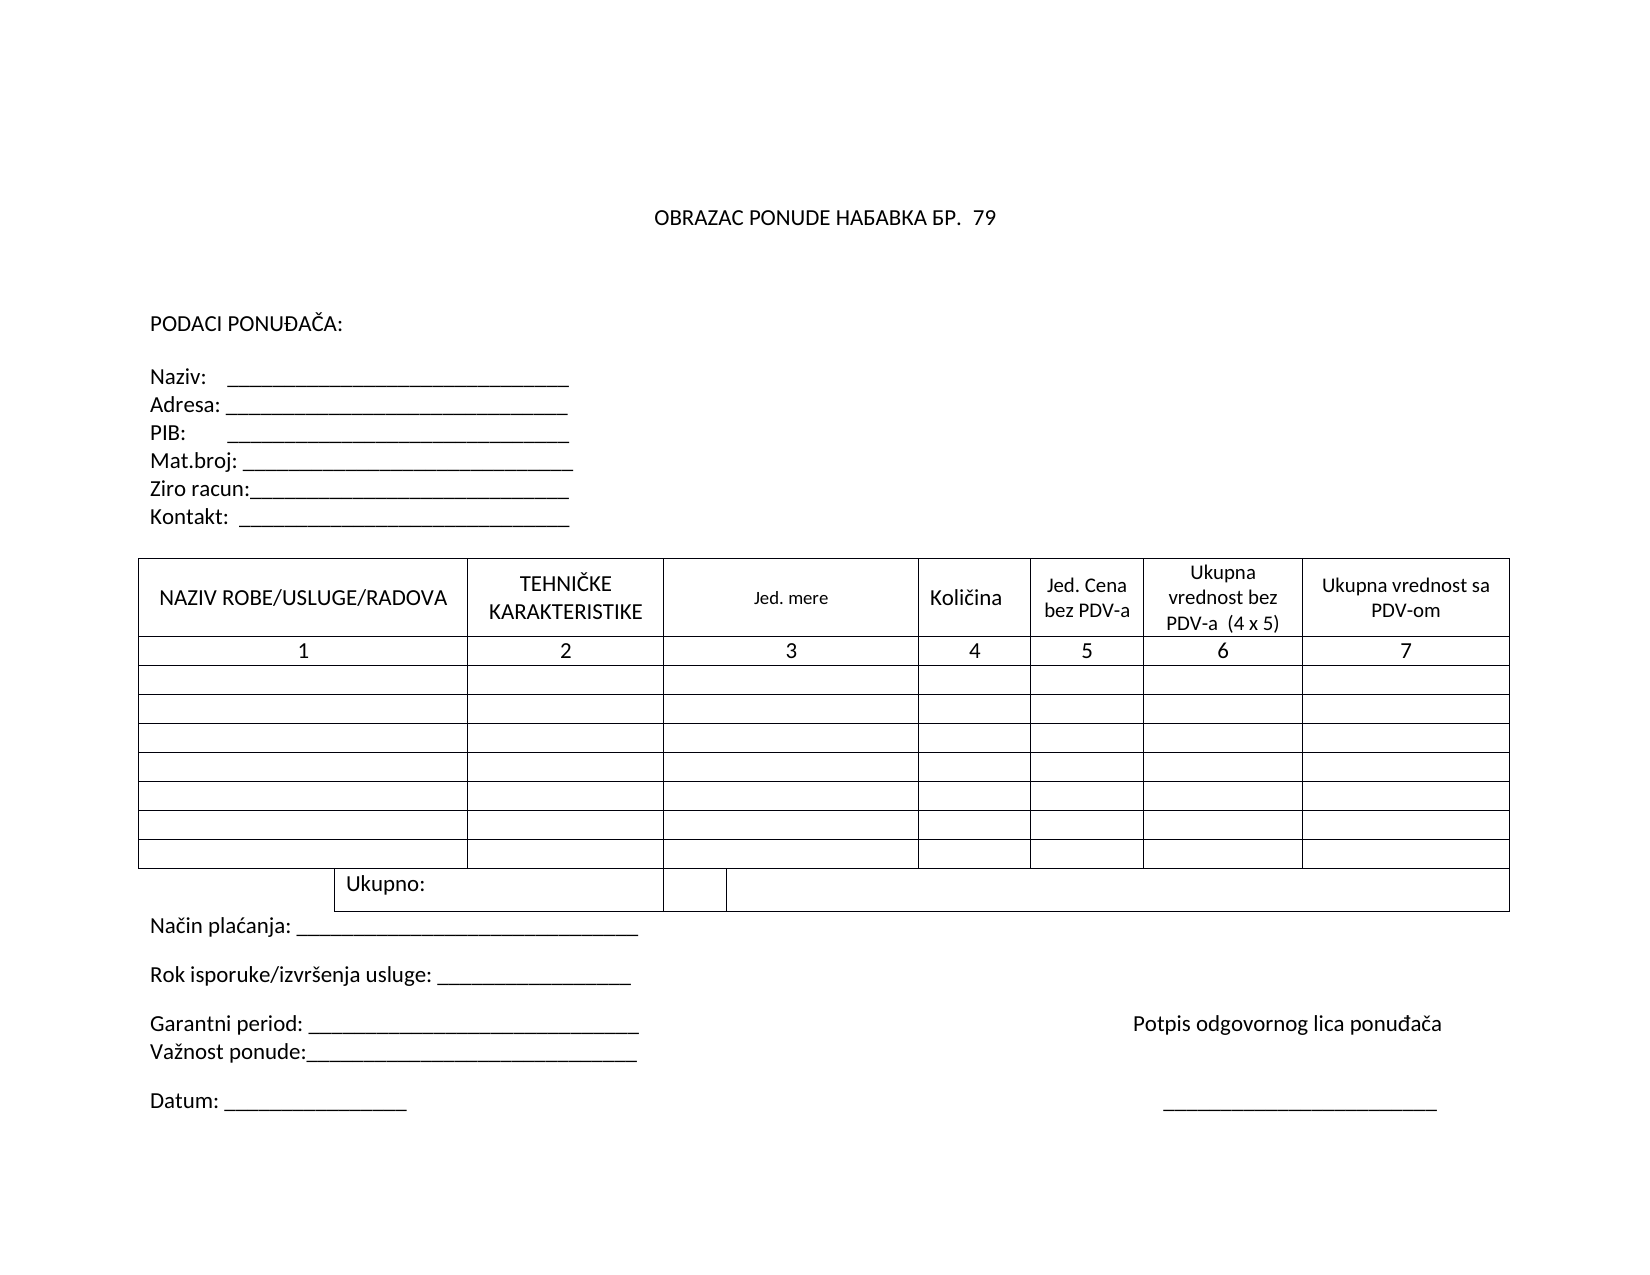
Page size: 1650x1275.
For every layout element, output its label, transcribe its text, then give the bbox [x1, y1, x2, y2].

table_cell [664, 869, 726, 911]
table_cell [919, 724, 1030, 752]
table_cell [1031, 840, 1143, 868]
table_cell [139, 666, 467, 694]
table_cell 2 [468, 637, 663, 664]
table_cell [919, 840, 1030, 868]
table_cell [1031, 753, 1143, 781]
table_cell [919, 753, 1030, 781]
table_cell 6 [1144, 637, 1302, 664]
table_cell [1303, 753, 1509, 781]
table_cell [664, 840, 918, 868]
table_cell [664, 666, 918, 694]
table_cell [664, 753, 918, 781]
table_cell [139, 840, 467, 868]
table_cell [1303, 782, 1509, 810]
table_cell [1144, 724, 1302, 752]
table_cell Ukupno: [335, 869, 663, 911]
table_cell [139, 782, 467, 810]
table_cell [1031, 782, 1143, 810]
table_cell 4 [919, 637, 1030, 664]
text Ziro racun:____________________________ [150, 474, 1500, 502]
table_cell [1303, 724, 1509, 752]
table_cell [664, 782, 918, 810]
table_cell [664, 811, 918, 839]
table_cell [1031, 811, 1143, 839]
table_cell [727, 869, 1509, 911]
table_cell [1031, 695, 1143, 723]
table_cell 7 [1303, 637, 1509, 664]
table_cell [1144, 695, 1302, 723]
table_cell [919, 666, 1030, 694]
table_cell [1303, 695, 1509, 723]
table_cell [139, 811, 467, 839]
table_header Ukupna vrednost sa PDV-om [1303, 559, 1509, 636]
text OBRAZAC PONUDE НАБАВКА БР. 79 [150, 203, 1500, 231]
table_cell [139, 695, 467, 723]
table_cell [468, 782, 663, 810]
table_cell [468, 724, 663, 752]
table_header Jed. mere [664, 559, 918, 636]
table_header NAZIV ROBE/USLUGE/RADOVA [139, 559, 467, 636]
table_cell [919, 782, 1030, 810]
text Datum: ________________ ________________________ [150, 1086, 1500, 1114]
table_cell [468, 840, 663, 868]
text Garantni period: _____________________________ Potpis odgovornog lica ponuđača Važnost ponude:_____________________________ [150, 1009, 1500, 1065]
table_cell [664, 724, 918, 752]
table_cell [1303, 666, 1509, 694]
table_cell [919, 811, 1030, 839]
table_cell 5 [1031, 637, 1143, 664]
text Naziv: ______________________________ [150, 362, 1500, 390]
table_cell [1144, 782, 1302, 810]
table_cell [919, 695, 1030, 723]
table_cell [1303, 840, 1509, 868]
table_cell [468, 695, 663, 723]
table_header Ukupna vrednost bez PDV-a (4 x 5) [1144, 559, 1302, 636]
table_header Količina [919, 559, 1030, 636]
table_cell [139, 753, 467, 781]
table_cell [468, 811, 663, 839]
table_cell [1031, 724, 1143, 752]
table_cell [1303, 811, 1509, 839]
table_cell [1144, 840, 1302, 868]
text Mat.broj: _____________________________ [150, 446, 1500, 474]
table_cell [139, 869, 334, 911]
table_cell [1031, 666, 1143, 694]
table_cell 3 [664, 637, 918, 664]
text Rok isporuke/izvršenja usluge: _________________ [150, 961, 1500, 988]
table_header TEHNIČKЕ KARAKTERISTIKE [468, 559, 663, 636]
text Način plaćanja: ______________________________ [150, 912, 1500, 940]
table_cell [468, 753, 663, 781]
table_cell 1 [139, 637, 467, 664]
text Adresa: ______________________________ [150, 390, 1500, 418]
table_cell [468, 666, 663, 694]
table_cell [664, 695, 918, 723]
text PIB: ______________________________ [150, 418, 1500, 446]
table_header Jed. Cena bez PDV-a [1031, 559, 1143, 636]
table_cell [139, 724, 467, 752]
table_cell [1144, 753, 1302, 781]
text PODACI PONUĐAČA: [150, 309, 1500, 337]
text Kontakt: _____________________________ [150, 502, 1500, 530]
table_cell [1144, 666, 1302, 694]
table_cell [1144, 811, 1302, 839]
